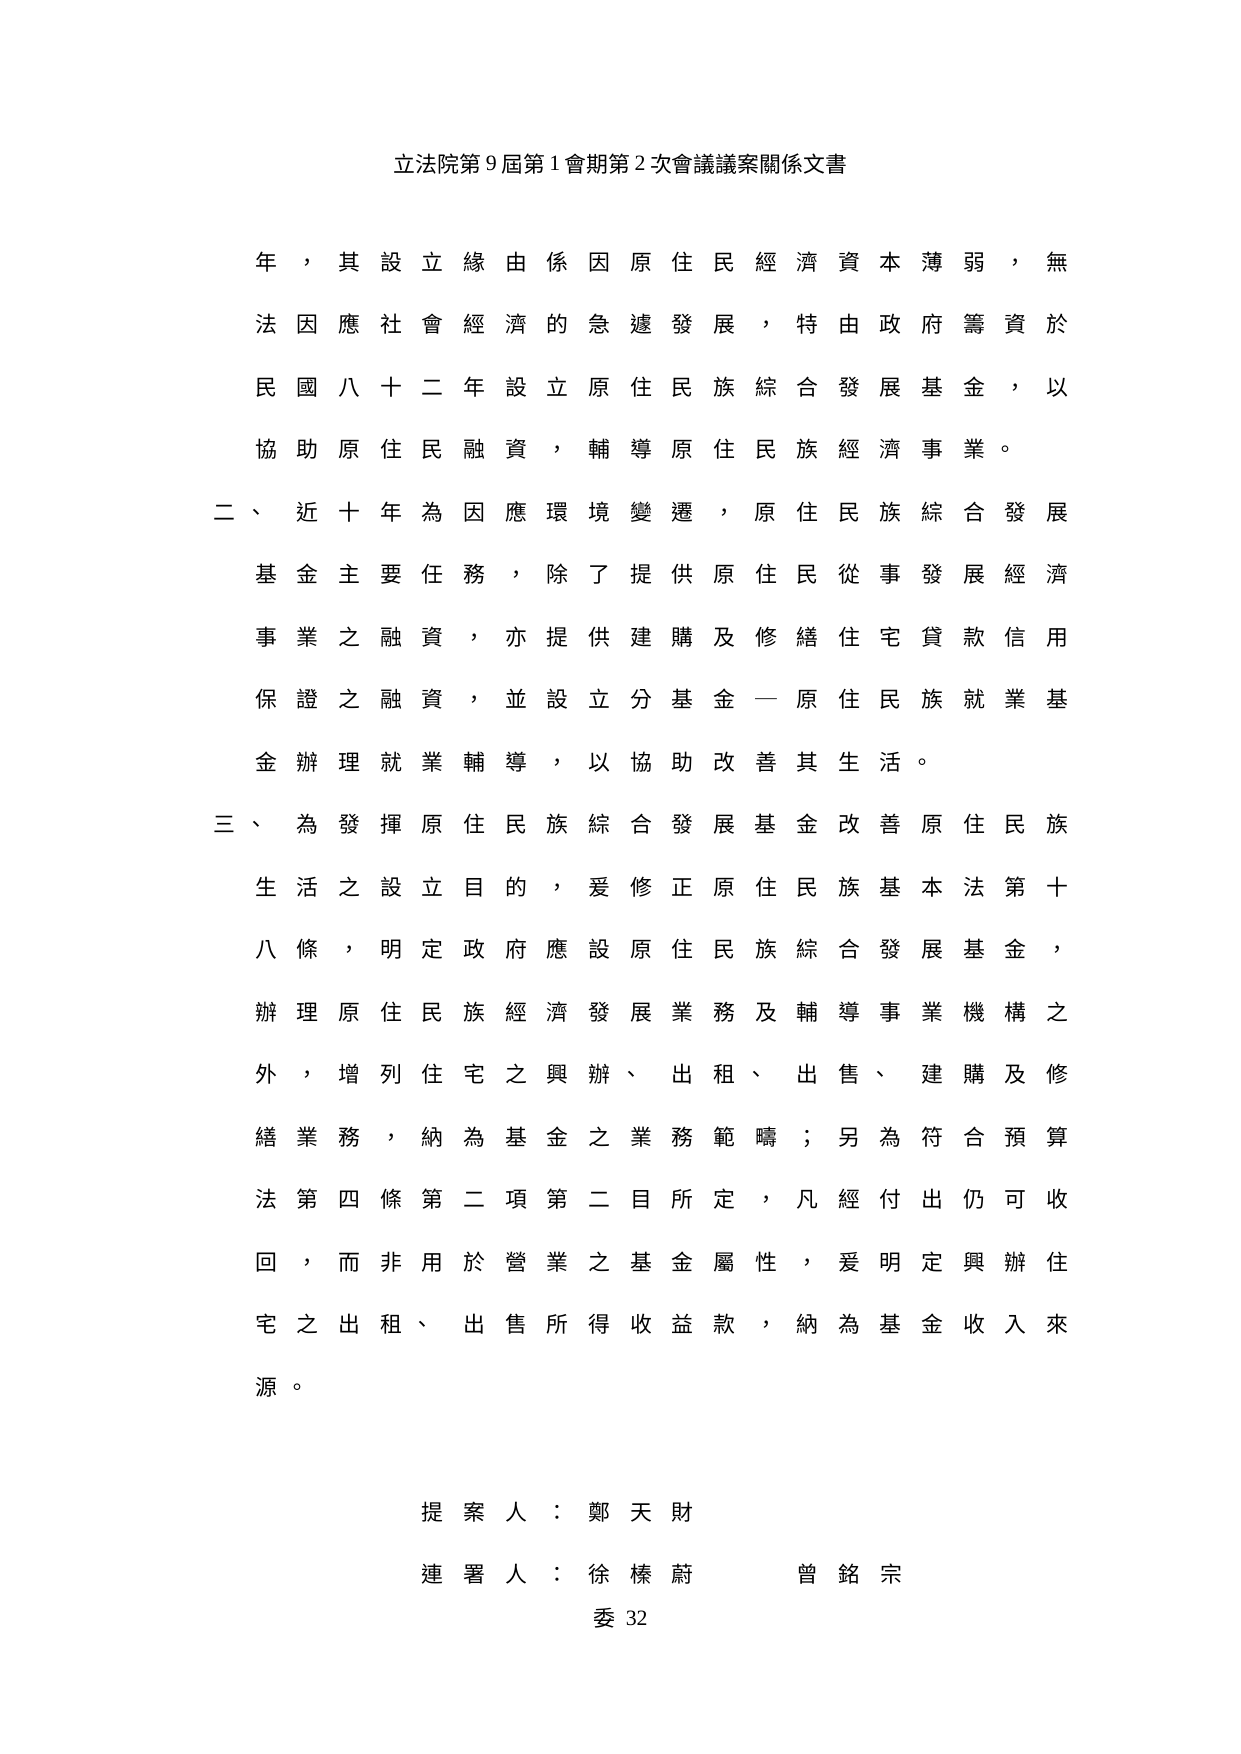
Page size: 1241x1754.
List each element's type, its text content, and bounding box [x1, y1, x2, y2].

text 連署人：徐榛蔚 曾銘宗 [403, 1531, 1012, 1594]
text 年，其設立緣由係因原住民經濟資本薄弱，無法因應社會經濟的急遽發展，特由政府籌資於民國八十二年設立原住民族綜合發展基金，以協助原住民融資，輔導原住民族經濟事業。 [184, 219, 1078, 469]
text 三、為發揮原住民族綜合發展基金改善原住民族生活之設立目的，爰修正原住民族基本法第十八條，明定政府應設原住民族綜合發展基金，辦理原住民族經濟發展業務及輔導事業機構之外，增列住宅之興辦、出租、出售、建購及修繕業務，納為基金之業務範疇；另為符合預算法第四條第二項第二目所定，凡經付出仍可收回，而非用於營業之基金屬性，爰明定興辦住宅之出租、出售所得收益款，納為基金收入來源。 [184, 781, 1078, 1406]
text 提案人：鄭天財 [403, 1469, 1012, 1531]
text 二、近十年為因應環境變遷，原住民族綜合發展基金主要任務，除了提供原住民從事發展經濟事業之融資，亦提供建購及修繕住宅貸款信用保證之融資，並設立分基金─原住民族就業基金辦理就業輔導，以協助改善其生活。 [184, 469, 1078, 781]
